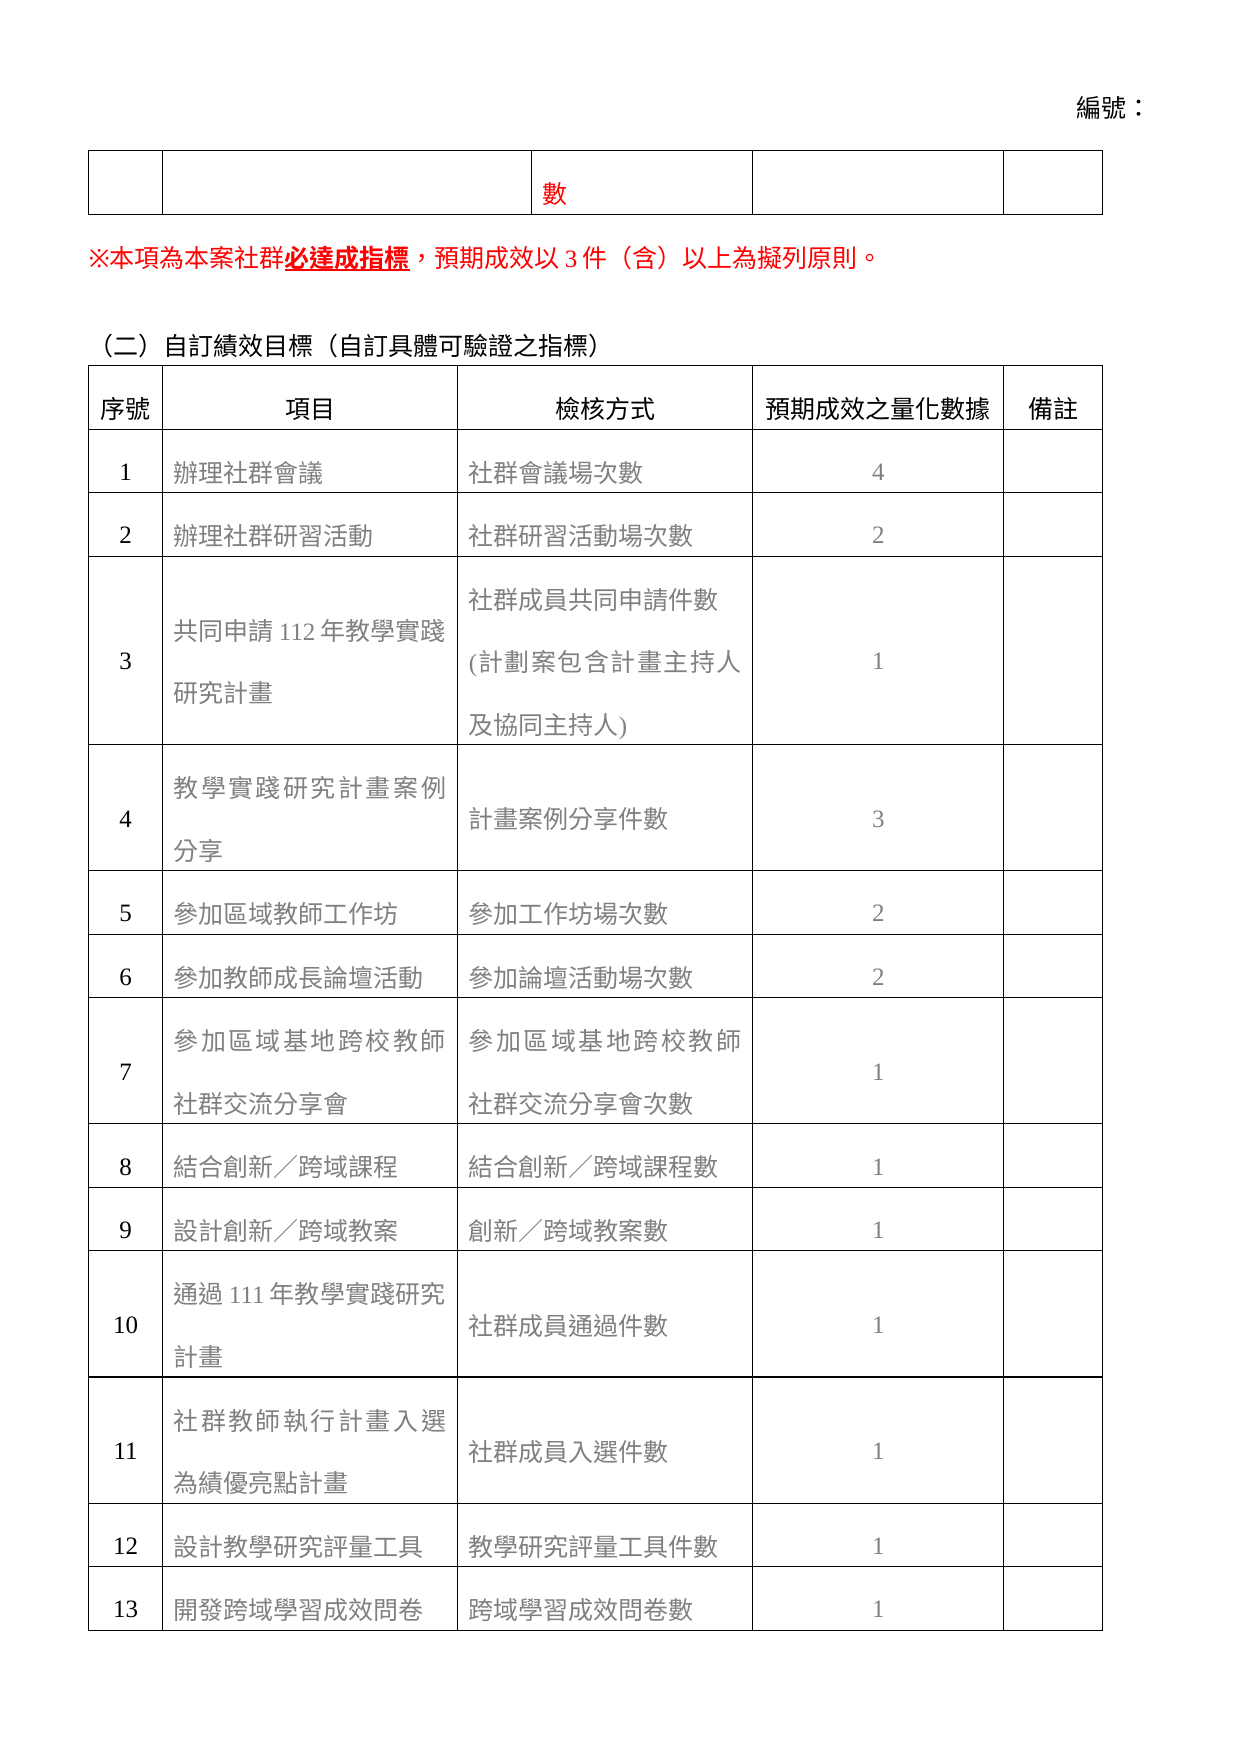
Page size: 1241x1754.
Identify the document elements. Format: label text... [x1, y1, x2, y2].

table_cell 1 [753, 1504, 1003, 1566]
table_cell 1 [753, 1378, 1003, 1502]
table_cell [1004, 1567, 1102, 1629]
table_cell 2 [753, 871, 1003, 934]
table_cell 辦理社群會議 [163, 430, 457, 492]
table_cell 結合創新／跨域課程 [163, 1124, 457, 1187]
table_header 檢核方式 [458, 366, 752, 428]
table_cell 2 [753, 935, 1003, 997]
table_cell 1 [753, 1251, 1003, 1376]
table_cell 1 [89, 430, 162, 492]
table_cell [1004, 1124, 1102, 1187]
table_cell 參加區域基地跨校教師社群交流分享會次數 [458, 998, 752, 1123]
table_cell 1 [753, 557, 1003, 744]
table_cell 8 [89, 1124, 162, 1187]
table_cell [753, 151, 1003, 214]
table_cell 教學實踐研究計畫案例分享 [163, 745, 457, 870]
table_cell 1 [753, 998, 1003, 1123]
table_cell 教學研究評量工具件數 [458, 1504, 752, 1566]
table_cell 1 [753, 1124, 1003, 1187]
table_cell 數 [532, 151, 752, 214]
table_cell 4 [753, 430, 1003, 492]
table_cell 社群教師執行計畫入選為績優亮點計畫 [163, 1378, 457, 1502]
text （二）自訂績效目標（自訂具體可驗證之指標） [89, 302, 1152, 365]
table_cell 1 [753, 1567, 1003, 1629]
table_cell [1004, 151, 1102, 214]
table_header 備註 [1004, 366, 1102, 428]
table_cell 9 [89, 1188, 162, 1250]
table_cell 13 [89, 1567, 162, 1629]
table_cell [1004, 1188, 1102, 1250]
table_cell [1004, 493, 1102, 556]
table_cell [1004, 871, 1102, 934]
table_header 序號 [89, 366, 162, 428]
table_cell 1 [753, 1188, 1003, 1250]
table_cell 設計教學研究評量工具 [163, 1504, 457, 1566]
table_cell 參加工作坊場次數 [458, 871, 752, 934]
table_cell 12 [89, 1504, 162, 1566]
table_cell 參加教師成長論壇活動 [163, 935, 457, 997]
text ※本項為本案社群必達成指標，預期成效以3件（含）以上為擬列原則。 [89, 215, 1152, 277]
table_cell 10 [89, 1251, 162, 1376]
table_cell 3 [753, 745, 1003, 870]
table_cell 11 [89, 1378, 162, 1502]
table_cell 通過111年教學實踐研究計畫 [163, 1251, 457, 1376]
table_header 預期成效之量化數據 [753, 366, 1003, 428]
table_cell [163, 151, 531, 214]
table_cell 參加論壇活動場次數 [458, 935, 752, 997]
table_cell 社群成員共同申請件數 (計劃案包含計畫主持人及協同主持人) [458, 557, 752, 744]
table_cell 參加區域教師工作坊 [163, 871, 457, 934]
table_cell [1004, 1504, 1102, 1566]
table_cell 社群成員通過件數 [458, 1251, 752, 1376]
table_cell [1004, 557, 1102, 744]
table_cell 2 [89, 493, 162, 556]
table_cell 參加區域基地跨校教師社群交流分享會 [163, 998, 457, 1123]
table_cell [1004, 935, 1102, 997]
table_cell 7 [89, 998, 162, 1123]
table_cell 結合創新／跨域課程數 [458, 1124, 752, 1187]
table_cell 設計創新／跨域教案 [163, 1188, 457, 1250]
table_cell 社群成員入選件數 [458, 1378, 752, 1502]
table_cell 計畫案例分享件數 [458, 745, 752, 870]
table_cell [89, 151, 162, 214]
table_header 項目 [163, 366, 457, 428]
table_cell 辦理社群研習活動 [163, 493, 457, 556]
table_cell [1004, 998, 1102, 1123]
table_cell 4 [89, 745, 162, 870]
table_cell 3 [89, 557, 162, 744]
table_cell 社群研習活動場次數 [458, 493, 752, 556]
table_cell 創新／跨域教案數 [458, 1188, 752, 1250]
table_cell 2 [753, 493, 1003, 556]
table_cell 開發跨域學習成效問卷 [163, 1567, 457, 1629]
table_cell [1004, 430, 1102, 492]
table_cell 共同申請112年教學實踐研究計畫 [163, 557, 457, 744]
table_cell [1004, 1251, 1102, 1376]
table_cell [1004, 745, 1102, 870]
table_cell 5 [89, 871, 162, 934]
table_cell 6 [89, 935, 162, 997]
table_cell 跨域學習成效問卷數 [458, 1567, 752, 1629]
table_cell 社群會議場次數 [458, 430, 752, 492]
table_cell [1004, 1378, 1102, 1502]
